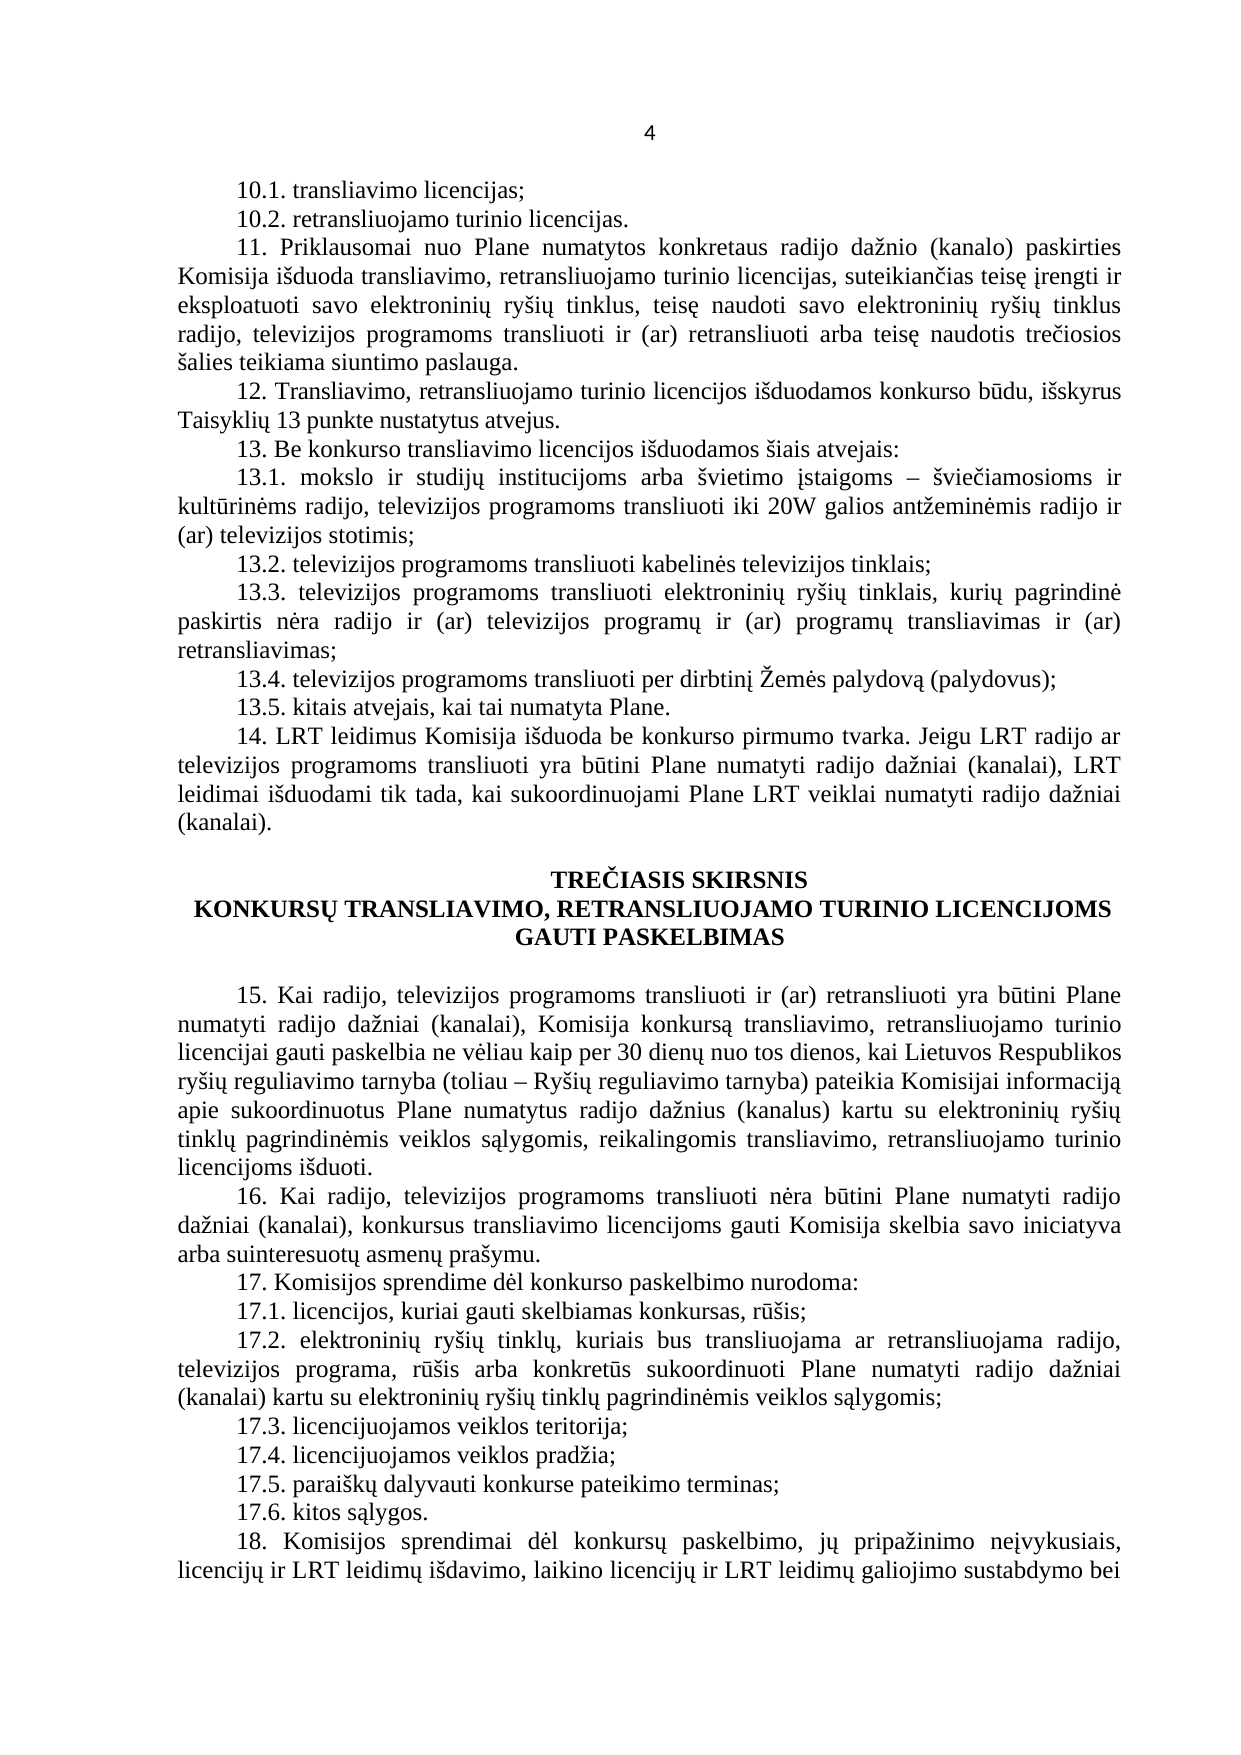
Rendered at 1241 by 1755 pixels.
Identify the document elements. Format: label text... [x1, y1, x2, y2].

text 13.2. televizijos programoms transliuoti kabelinės televizijos tinklais; [177, 549, 1122, 577]
text 17. Komisijos sprendime dėl konkurso paskelbimo nurodoma: [177, 1267, 1122, 1296]
text 13.5. kitais atvejais, kai tai numatyta Plane. [177, 692, 1122, 721]
text 10.1. transliavimo licencijas; [177, 175, 1122, 204]
text 17.5. paraiškų dalyvauti konkurse pateikimo terminas; [177, 1469, 1122, 1497]
text 12. Transliavimo, retransliuojamo turinio licencijos išduodamos konkurso būdu, išskyrus Taisyklių 13 punkte nustatytus atvejus. [177, 376, 1122, 434]
text TREČIASIS SKIRSNIS [177, 865, 1122, 894]
text 13. Be konkurso transliavimo licencijos išduodamos šiais atvejais: [177, 434, 1122, 462]
text 11. Priklausomai nuo Plane numatytos konkretaus radijo dažnio (kanalo) paskirties Komisija išduoda transliavimo, retransliuojamo turinio licencijas, suteikiančias teisę įrengti ir eksploatuoti savo elektroninių ryšių tinklus, teisę naudoti savo elektroninių ryšių tinklus radijo, televizijos programoms transliuoti ir (ar) retransliuoti arba teisę naudotis trečiosios šalies teikiama siuntimo paslauga. [177, 232, 1122, 376]
text 14. LRT leidimus Komisija išduoda be konkurso pirmumo tvarka. Jeigu LRT radijo ar televizijos programoms transliuoti yra būtini Plane numatyti radijo dažniai (kanalai), LRT leidimai išduodami tik tada, kai sukoordinuojami Plane LRT veiklai numatyti radijo dažniai (kanalai). [177, 721, 1122, 836]
text Konkursų transliavimo, retransliUOJAMO TURINIO licencijoms gauti paskelbimas [177, 894, 1122, 951]
text 17.1. licencijos, kuriai gauti skelbiamas konkursas, rūšis; [177, 1296, 1122, 1325]
text 18. Komisijos sprendimai dėl konkursų paskelbimo, jų pripažinimo neįvykusiais, licencijų ir LRT leidimų išdavimo, laikino licencijų ir LRT leidimų galiojimo sustabdymo bei [177, 1526, 1122, 1584]
text 13.1. mokslo ir studijų institucijoms arba švietimo įstaigoms – šviečiamosioms ir kultūrinėms radijo, televizijos programoms transliuoti iki 20W galios antžeminėmis radijo ir (ar) televizijos stotimis; [177, 462, 1122, 549]
text 10.2. retransliuojamo turinio licencijas. [177, 204, 1122, 232]
text 15. Kai radijo, televizijos programoms transliuoti ir (ar) retransliuoti yra būtini Plane numatyti radijo dažniai (kanalai), Komisija konkursą transliavimo, retransliuojamo turinio licencijai gauti paskelbia ne vėliau kaip per 30 dienų nuo tos dienos, kai Lietuvos Respublikos ryšių reguliavimo tarnyba (toliau – Ryšių reguliavimo tarnyba) pateikia Komisijai informaciją apie sukoordinuotus Plane numatytus radijo dažnius (kanalus) kartu su elektroninių ryšių tinklų pagrindinėmis veiklos sąlygomis, reikalingomis transliavimo, retransliuojamo turinio licencijoms išduoti. [177, 980, 1122, 1181]
text 13.4. televizijos programoms transliuoti per dirbtinį Žemės palydovą (palydovus); [177, 664, 1122, 692]
text 17.4. licencijuojamos veiklos pradžia; [177, 1440, 1122, 1469]
text 13.3. televizijos programoms transliuoti elektroninių ryšių tinklais, kurių pagrindinė paskirtis nėra radijo ir (ar) televizijos programų ir (ar) programų transliavimas ir (ar) retransliavimas; [177, 577, 1122, 664]
text 16. Kai radijo, televizijos programoms transliuoti nėra būtini Plane numatyti radijo dažniai (kanalai), konkursus transliavimo licencijoms gauti Komisija skelbia savo iniciatyva arba suinteresuotų asmenų prašymu. [177, 1181, 1122, 1267]
text 17.6. kitos sąlygos. [177, 1497, 1122, 1526]
text 17.3. licencijuojamos veiklos teritorija; [177, 1411, 1122, 1440]
text 17.2. elektroninių ryšių tinklų, kuriais bus transliuojama ar retransliuojama radijo, televizijos programa, rūšis arba konkretūs sukoordinuoti Plane numatyti radijo dažniai (kanalai) kartu su elektroninių ryšių tinklų pagrindinėmis veiklos sąlygomis; [177, 1325, 1122, 1411]
